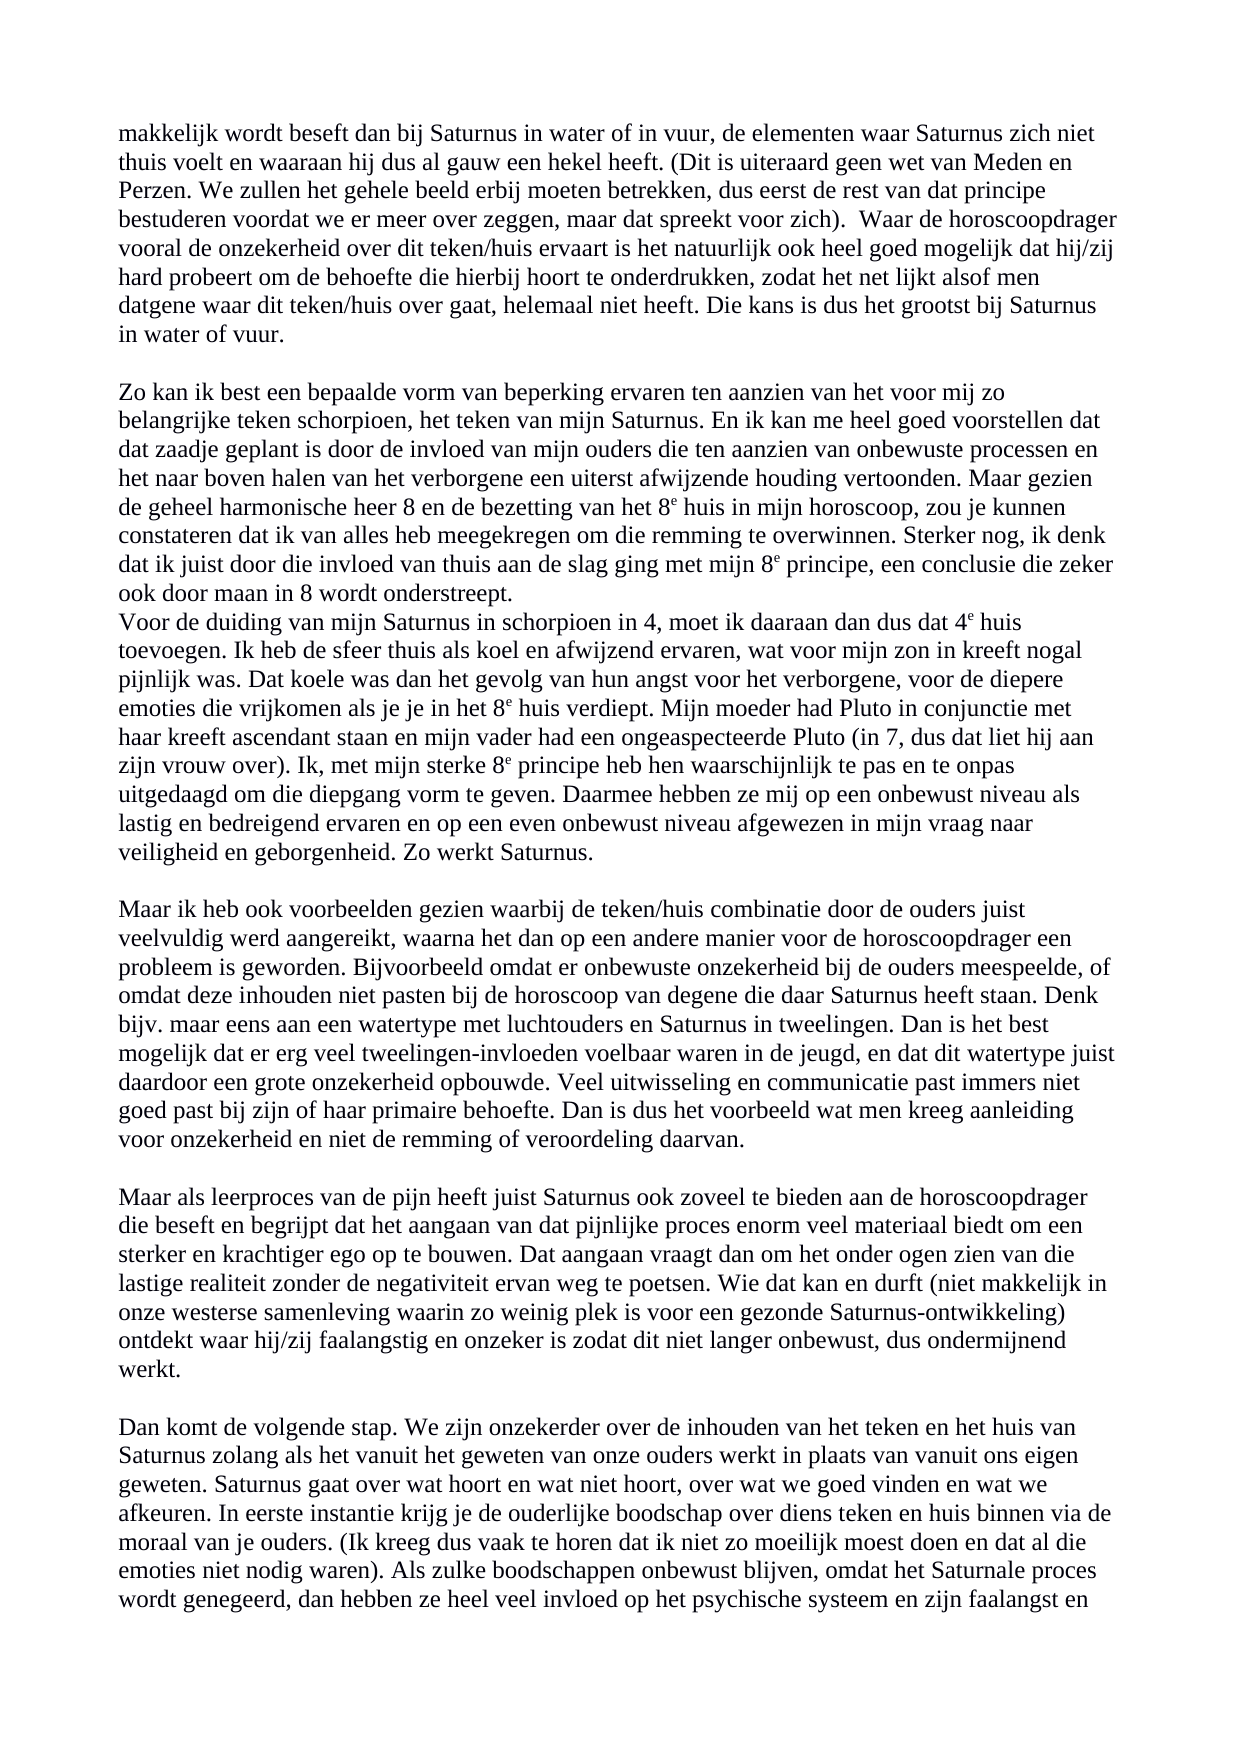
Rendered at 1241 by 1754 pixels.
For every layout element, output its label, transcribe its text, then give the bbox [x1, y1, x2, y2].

text Zo kan ik best een bepaalde vorm van beperking ervaren ten aanzien van het voor mij zo belangrijke teken schorpioen, het teken van mijn Saturnus. En ik kan me heel goed voorstellen dat dat zaadje geplant is door de invloed van mijn ouders die ten aanzien van onbewuste processen en het naar boven halen van het verborgene een uiterst afwijzende houding vertoonden. Maar gezien de geheel harmonische heer 8 en de bezetting van het 8e huis in mijn horoscoop, zou je kunnen constateren dat ik van alles heb meegekregen om die remming te overwinnen. Sterker nog, ik denk dat ik juist door die invloed van thuis aan de slag ging met mijn 8e principe, een conclusie die zeker ook door maan in 8 wordt onderstreept. [118, 377, 1122, 607]
text Maar als leerproces van de pijn heeft juist Saturnus ook zoveel te bieden aan de horoscoopdrager die beseft en begrijpt dat het aangaan van dat pijnlijke proces enorm veel materiaal biedt om een sterker en krachtiger ego op te bouwen. Dat aangaan vraagt dan om het onder ogen zien van die lastige realiteit zonder de negativiteit ervan weg te poetsen. Wie dat kan en durft (niet makkelijk in onze westerse samenleving waarin zo weinig plek is voor een gezonde Saturnus-ontwikkeling) ontdekt waar hij/zij faalangstig en onzeker is zodat dit niet langer onbewust, dus ondermijnend werkt. [118, 1182, 1122, 1383]
text Voor de duiding van mijn Saturnus in schorpioen in 4, moet ik daaraan dan dus dat 4e huis toevoegen. Ik heb de sfeer thuis als koel en afwijzend ervaren, wat voor mijn zon in kreeft nogal pijnlijk was. Dat koele was dan het gevolg van hun angst voor het verborgene, voor de diepere emoties die vrijkomen als je je in het 8e huis verdiept. Mijn moeder had Pluto in conjunctie met haar kreeft ascendant staan en mijn vader had een ongeaspecteerde Pluto (in 7, dus dat liet hij aan zijn vrouw over). Ik, met mijn sterke 8e principe heb hen waarschijnlijk te pas en te onpas uitgedaagd om die diepgang vorm te geven. Daarmee hebben ze mij op een onbewust niveau als lastig en bedreigend ervaren en op een even onbewust niveau afgewezen in mijn vraag naar veiligheid en geborgenheid. Zo werkt Saturnus. [118, 607, 1122, 866]
text makkelijk wordt beseft dan bij Saturnus in water of in vuur, de elementen waar Saturnus zich niet thuis voelt en waaraan hij dus al gauw een hekel heeft. (Dit is uiteraard geen wet van Meden en Perzen. We zullen het gehele beeld erbij moeten betrekken, dus eerst de rest van dat principe bestuderen voordat we er meer over zeggen, maar dat spreekt voor zich). Waar de horoscoopdrager vooral de onzekerheid over dit teken/huis ervaart is het natuurlijk ook heel goed mogelijk dat hij/zij hard probeert om de behoefte die hierbij hoort te onderdrukken, zodat het net lijkt alsof men datgene waar dit teken/huis over gaat, helemaal niet heeft. Die kans is dus het grootst bij Saturnus in water of vuur. [118, 118, 1122, 348]
text Dan komt de volgende stap. We zijn onzekerder over de inhouden van het teken en het huis van Saturnus zolang als het vanuit het geweten van onze ouders werkt in plaats van vanuit ons eigen geweten. Saturnus gaat over wat hoort en wat niet hoort, over wat we goed vinden en wat we afkeuren. In eerste instantie krijg je de ouderlijke boodschap over diens teken en huis binnen via de moraal van je ouders. (Ik kreeg dus vaak te horen dat ik niet zo moeilijk moest doen en dat al die emoties niet nodig waren). Als zulke boodschappen onbewust blijven, omdat het Saturnale proces wordt genegeerd, dan hebben ze heel veel invloed op het psychische systeem en zijn faalangst en [118, 1412, 1122, 1613]
text Maar ik heb ook voorbeelden gezien waarbij de teken/huis combinatie door de ouders juist veelvuldig werd aangereikt, waarna het dan op een andere manier voor de horoscoopdrager een probleem is geworden. Bijvoorbeeld omdat er onbewuste onzekerheid bij de ouders meespeelde, of omdat deze inhouden niet pasten bij de horoscoop van degene die daar Saturnus heeft staan. Denk bijv. maar eens aan een watertype met luchtouders en Saturnus in tweelingen. Dan is het best mogelijk dat er erg veel tweelingen-invloeden voelbaar waren in de jeugd, en dat dit watertype juist daardoor een grote onzekerheid opbouwde. Veel uitwisseling en communicatie past immers niet goed past bij zijn of haar primaire behoefte. Dan is dus het voorbeeld wat men kreeg aanleiding voor onzekerheid en niet de remming of veroordeling daarvan. [118, 894, 1122, 1153]
